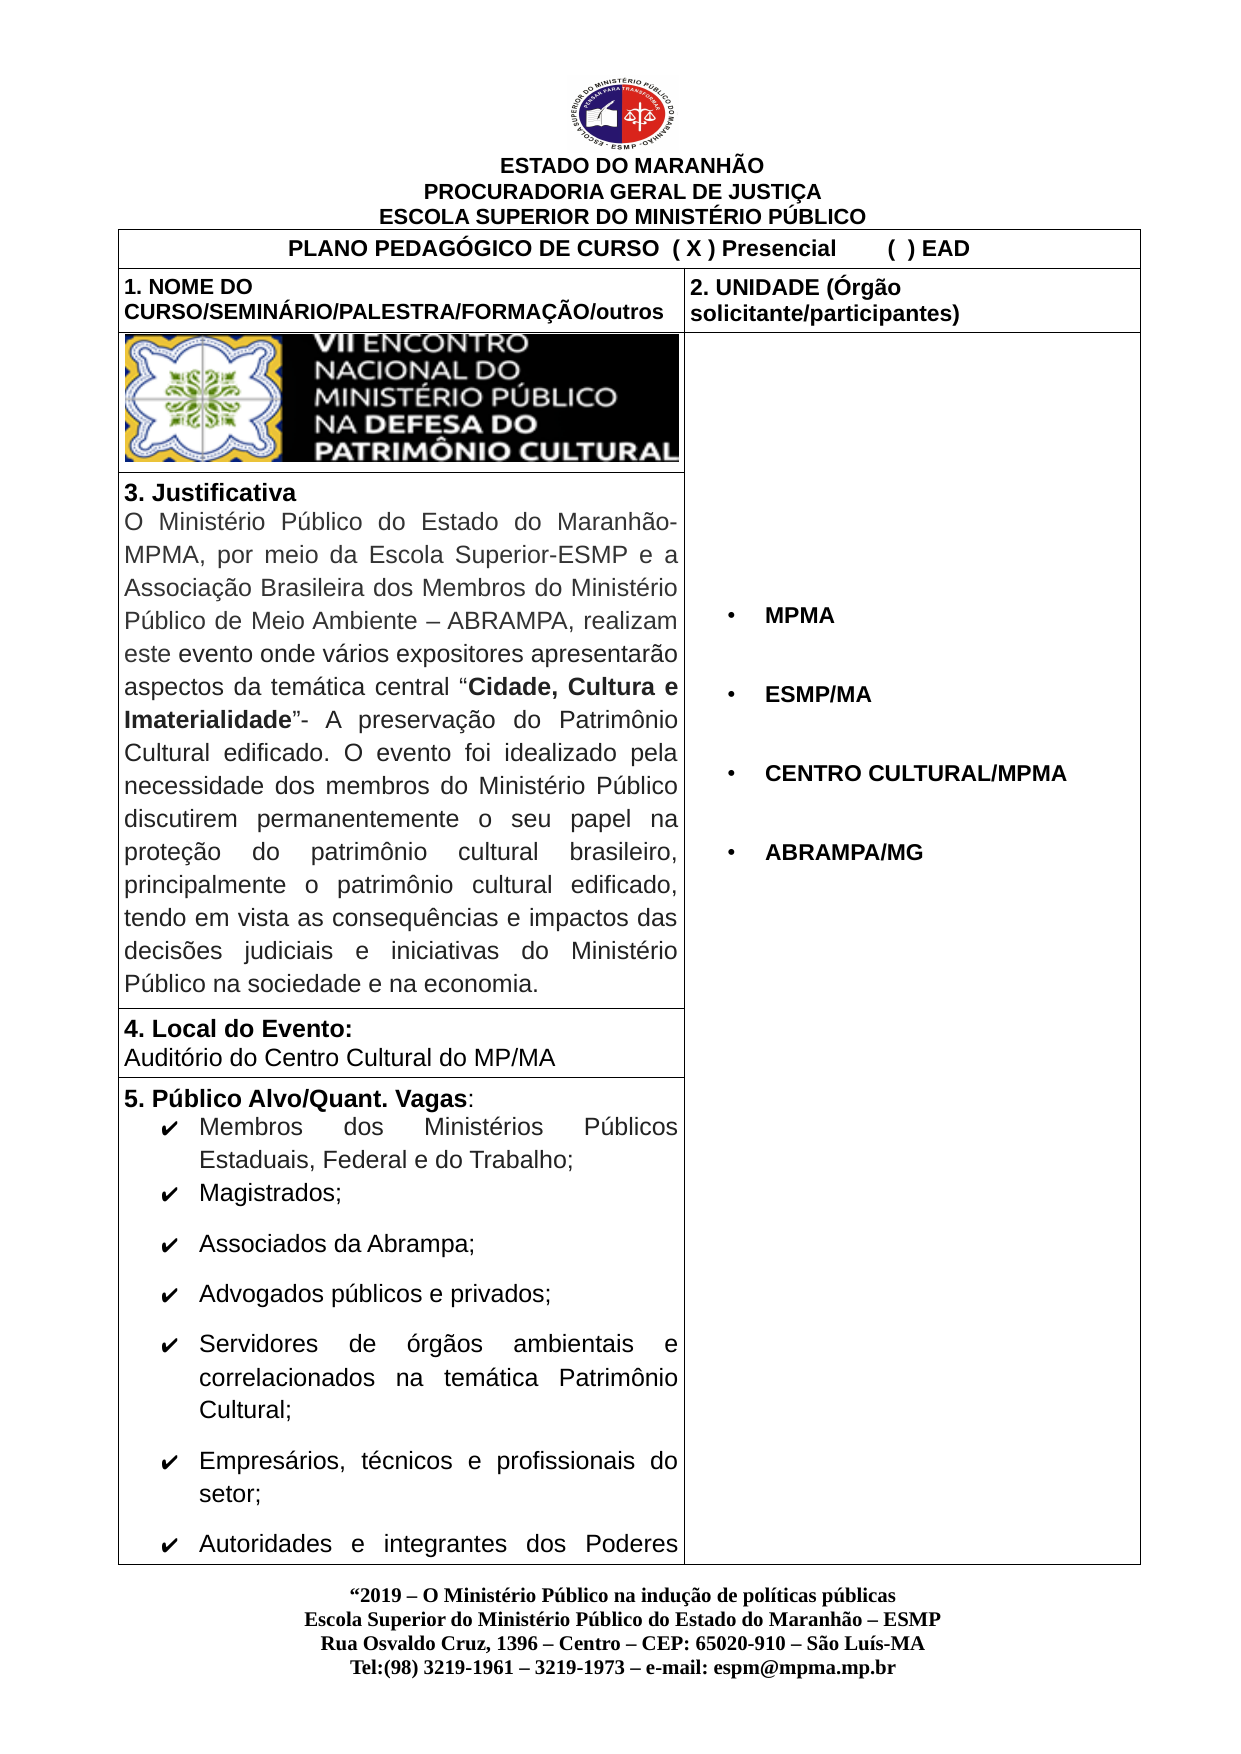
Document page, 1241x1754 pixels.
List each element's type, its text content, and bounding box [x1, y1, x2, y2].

table_cell 5. Público Alvo/Quant. Vagas: Membros dos Ministérios Públicos Estaduais, Federal e do Trabalho; Magistrados; Associados da Abrampa; Advogados públicos e privados; Servidores de órgãos ambientais e correlacionados na temática Patrimônio Cultural; Empresários, técnicos e profissionais do setor; Autoridades e integrantes dos Poderes [119, 1078, 684, 1564]
table_cell MPMA ESMP/MA CENTRO CULTURAL/MPMA ABRAMPA/MG [685, 333, 1140, 1564]
text ESCOLA SUPERIOR DO MINISTÉRIO PÚBLICO [118, 204, 1127, 229]
table_cell [119, 333, 684, 472]
table_cell 4. Local do Evento: Auditório do Centro Cultural do MP/MA [119, 1009, 684, 1077]
table_header PLANO PEDAGÓGICO DE CURSO ( X ) Presencial ( ) EAD [119, 230, 1140, 267]
table_cell 2. UNIDADE (Órgão solicitante/participantes) [685, 269, 1140, 332]
table_cell 3. Justificativa O Ministério Público do Estado do Maranhão-MPMA, por meio da Escola Superior-ESMP e a Associação Brasileira dos Membros do Ministério Público de Meio Ambiente – ABRAMPA, realizam este evento onde vários expositores apresentarão aspectos da temática central “Cidade, Cultura e Imaterialidade”- A preservação do Patrimônio Cultural edificado. O evento foi idealizado pela necessidade dos membros do Ministério Público discutirem permanentemente o seu papel na proteção do patrimônio cultural brasileiro, principalmente o patrimônio cultural edificado, tendo em vista as consequências e impactos das decisões judiciais e iniciativas do Ministério Público na sociedade e na economia. [119, 473, 684, 1008]
table_cell 1. NOME DO CURSO/SEMINÁRIO/PALESTRA/FORMAÇÃO/outros [119, 269, 684, 332]
text PROCURADORIA GERAL DE JUSTIÇA [118, 179, 1127, 204]
text ESTADO DO MARANHÃO [118, 152, 1127, 179]
